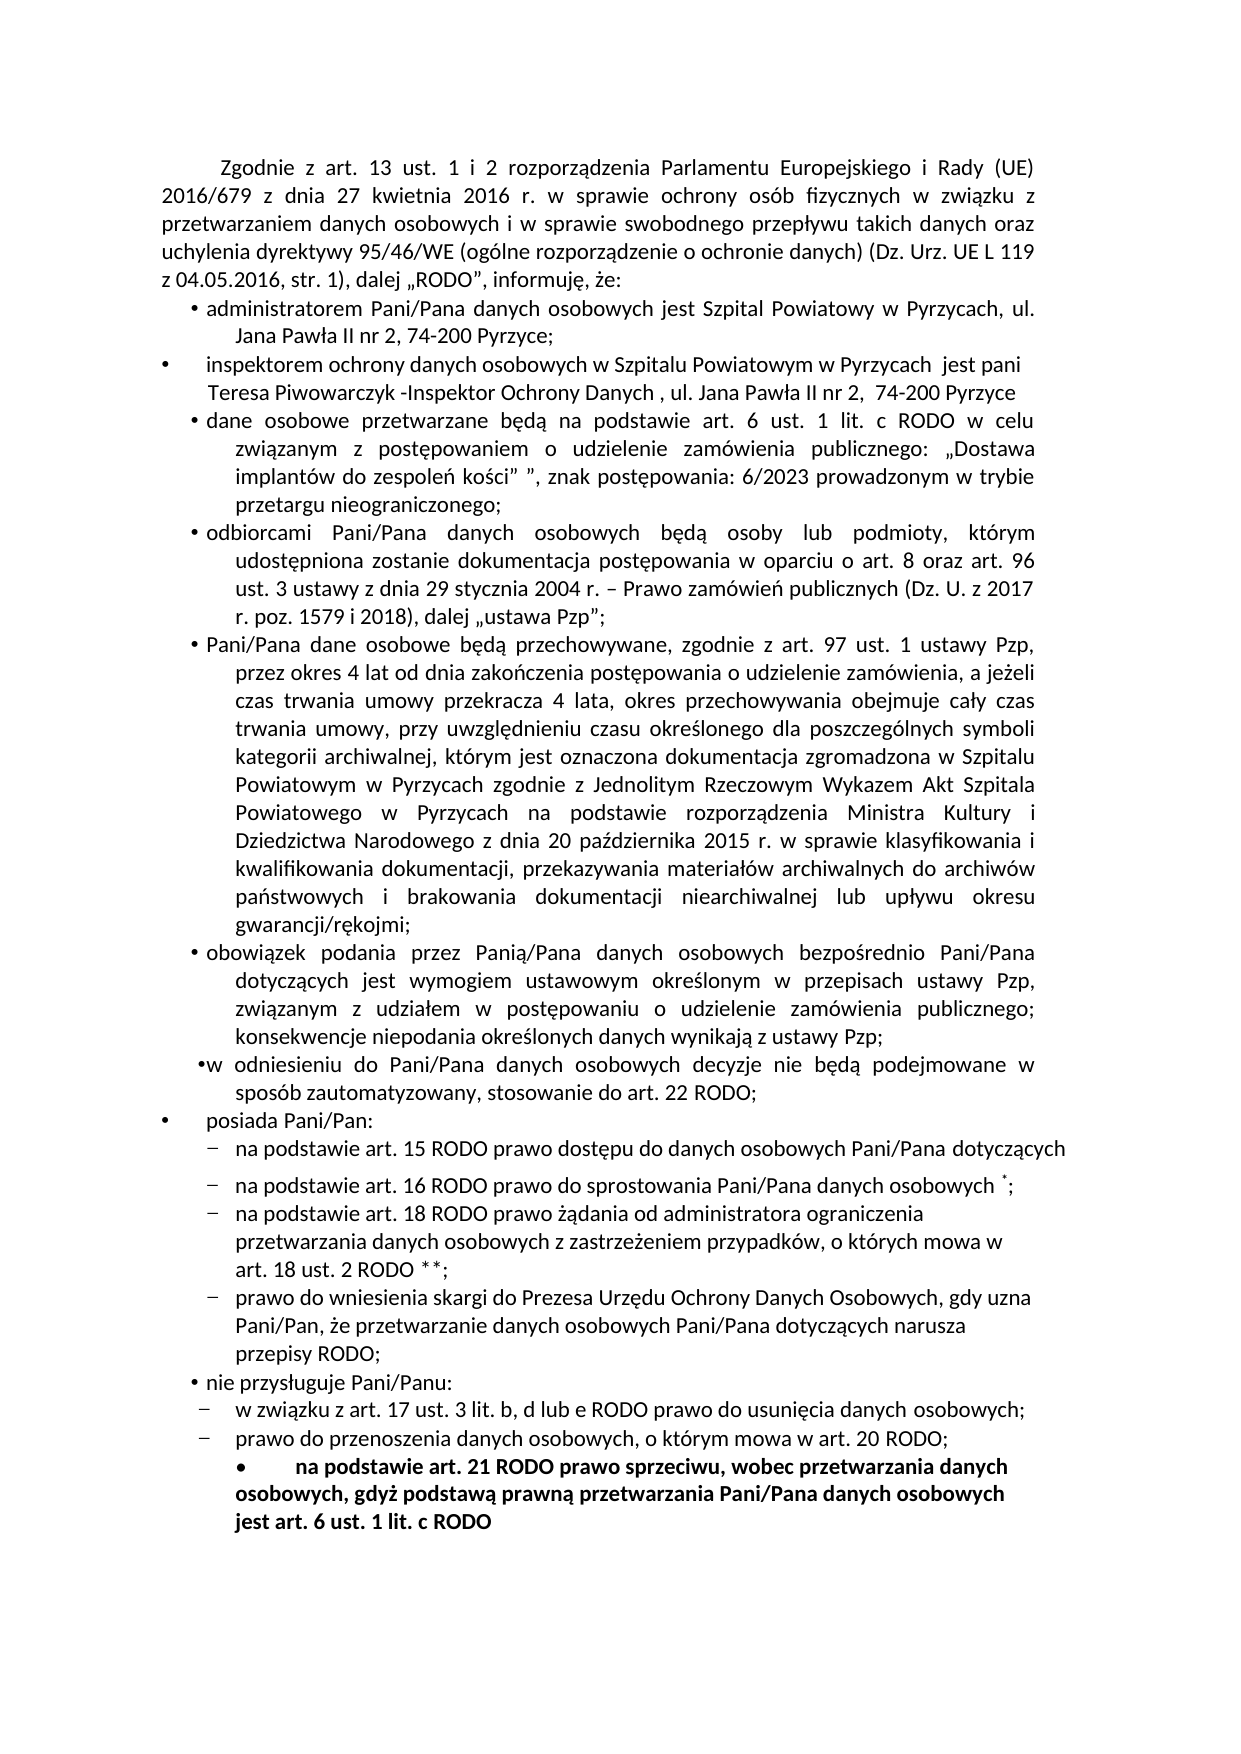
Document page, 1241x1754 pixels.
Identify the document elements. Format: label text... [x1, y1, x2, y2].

list odbiorcami Pani/Pana danych osobowych będą osoby lub podmioty, którym udostępniona zostanie dokumentacja postępowania w oparciu o art. 8 oraz art. 96 ust. 3 ustawy z dnia 29 stycznia 2004 r. – Prawo zamówień publicznych (Dz. U. z 2017 r. poz. 1579 i 2018), dalej „ustawa Pzp”; [191, 518, 1036, 630]
list prawo do przenoszenia danych osobowych, o którym mowa w art. 20 RODO; [198, 1424, 1093, 1452]
text Zgodnie z art. 13 ust. 1 i 2 rozporządzenia Parlamentu Europejskiego i Rady (UE) 2016/679 z dnia 27 kwietnia 2016 r. w sprawie ochrony osób fizycznych w związku z przetwarzaniem danych osobowych i w sprawie swobodnego przepływu takich danych oraz uchylenia dyrektywy 95/46/WE (ogólne rozporządzenie o ochronie danych) (Dz. Urz. UE L 119 z 04.05.2016, str. 1), dalej „RODO”, informuję, że: [161, 153, 1036, 293]
subtitle na podstawie art. 21 RODO prawo sprzeciwu, wobec przetwarzania danych osobowych, gdyż podstawą prawną przetwarzania Pani/Pana danych osobowych jest art. 6 ust. 1 lit. c RODO [235, 1452, 1036, 1535]
list Pani/Pana dane osobowe będą przechowywane, zgodnie z art. 97 ust. 1 ustawy Pzp, przez okres 4 lat od dnia zakończenia postępowania o udzielenie zamówienia, a jeżeli czas trwania umowy przekracza 4 lata, okres przechowywania obejmuje cały czas trwania umowy, przy uwzględnieniu czasu określonego dla poszczególnych symboli kategorii archiwalnej, którym jest oznaczona dokumentacja zgromadzona w Szpitalu Powiatowym w Pyrzycach zgodnie z Jednolitym Rzeczowym Wykazem Akt Szpitala Powiatowego w Pyrzycach na podstawie rozporządzenia Ministra Kultury i Dziedzictwa Narodowego z dnia 20 października 2015 r. w sprawie klasyfikowania i kwalifikowania dokumentacji, przekazywania materiałów archiwalnych do archiwów państwowych i brakowania dokumentacji niearchiwalnej lub upływu okresu gwarancji/rękojmi; [191, 630, 1036, 938]
text Teresa Piwowarczyk -Inspektor Ochrony Danych , ul. Jana Pawła II nr 2, 74-200 Pyrzyce [161, 378, 1093, 406]
list na podstawie art. 16 RODO prawo do sprostowania Pani/Pana danych osobowych *; [206, 1171, 1093, 1199]
list w odniesieniu do Pani/Pana danych osobowych decyzje nie będą podejmowane w sposób zautomatyzowany, stosowanie do art. 22 RODO; [198, 1050, 1036, 1106]
list prawo do wniesienia skargi do Prezesa Urzędu Ochrony Danych Osobowych, gdy uzna Pani/Pan, że przetwarzanie danych osobowych Pani/Pana dotyczących narusza przepisy RODO; [206, 1283, 1036, 1367]
list inspektorem ochrony danych osobowych w Szpitalu Powiatowym w Pyrzycach jest pani [161, 350, 1093, 378]
list posiada Pani/Pan: [161, 1106, 1093, 1134]
list na podstawie art. 18 RODO prawo żądania od administratora ograniczenia przetwarzania danych osobowych z zastrzeżeniem przypadków, o których mowa w art. 18 ust. 2 RODO **; [206, 1199, 1036, 1283]
list administratorem Pani/Pana danych osobowych jest Szpital Powiatowy w Pyrzycach, ul. Jana Pawła II nr 2, 74-200 Pyrzyce; [191, 294, 1036, 350]
list dane osobowe przetwarzane będą na podstawie art. 6 ust. 1 lit. c RODO w celu związanym z postępowaniem o udzielenie zamówienia publicznego: „Dostawa implantów do zespoleń kości” ”, znak postępowania: 6/2023 prowadzonym w trybie przetargu nieograniczonego; [191, 406, 1036, 518]
list obowiązek podania przez Panią/Pana danych osobowych bezpośrednio Pani/Pana dotyczących jest wymogiem ustawowym określonym w przepisach ustawy Pzp, związanym z udziałem w postępowaniu o udzielenie zamówienia publicznego; konsekwencje niepodania określonych danych wynikają z ustawy Pzp; [191, 938, 1036, 1050]
list na podstawie art. 15 RODO prawo dostępu do danych osobowych Pani/Pana dotyczących [206, 1134, 1093, 1162]
list w związku z art. 17 ust. 3 lit. b, d lub e RODO prawo do usunięcia danych osobowych; [198, 1396, 1093, 1424]
list nie przysługuje Pani/Panu: [191, 1368, 1093, 1396]
